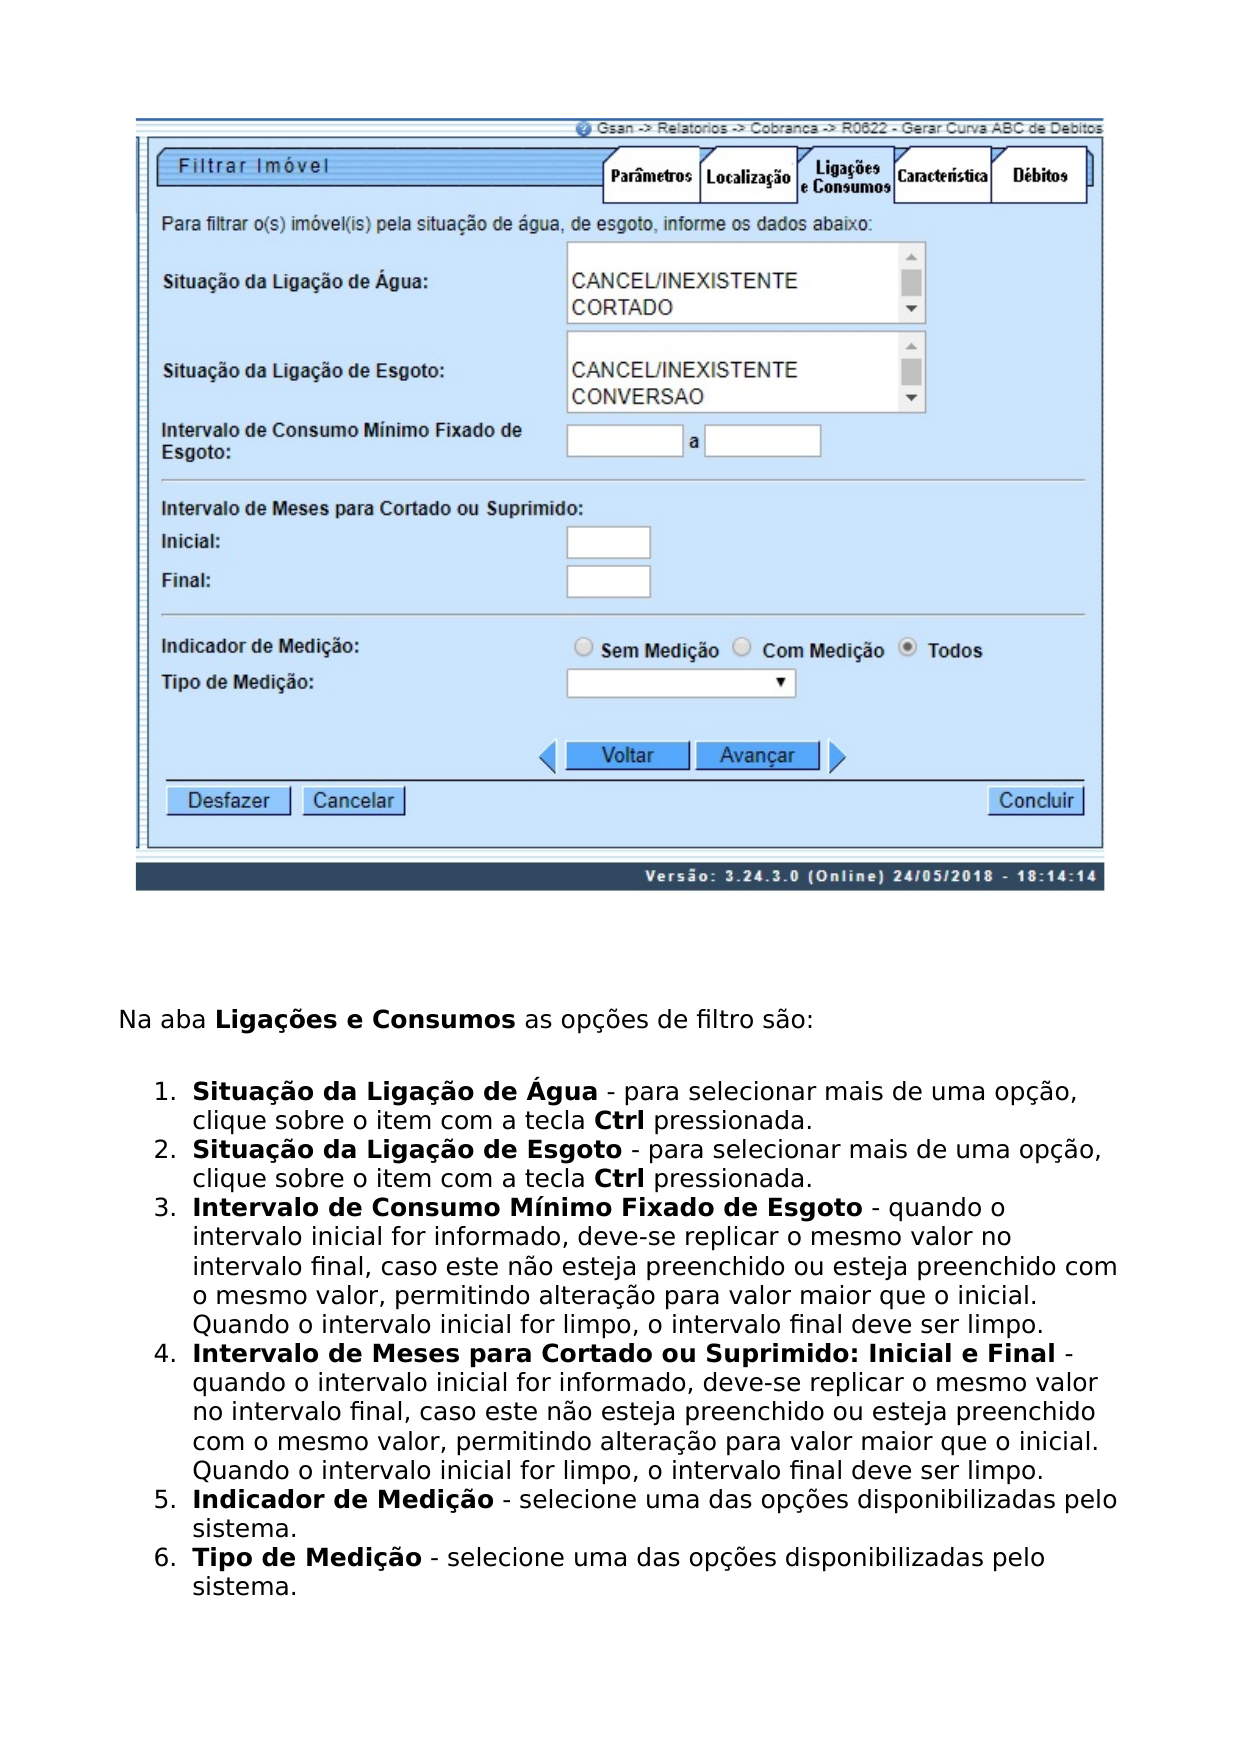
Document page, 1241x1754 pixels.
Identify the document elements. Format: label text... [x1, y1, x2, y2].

list Intervalo de Meses para Cortado ou Suprimido: Inicial e Final - quando o intervalo inicial for informado, deve-se replicar o mesmo valor no intervalo final, caso este não esteja preenchido ou esteja preenchido com o mesmo valor, permitindo alteração para valor maior que o inicial. Quando o intervalo inicial for limpo, o intervalo final deve ser limpo. [177, 1339, 1122, 1485]
picture [135, 118, 1105, 894]
list Tipo de Medição - selecione uma das opções disponibilizadas pelo sistema. [177, 1543, 1122, 1602]
list Situação da Ligação de Esgoto - para selecionar mais de uma opção, clique sobre o item com a tecla Ctrl pressionada. [177, 1135, 1122, 1193]
list Intervalo de Consumo Mínimo Fixado de Esgoto - quando o intervalo inicial for informado, deve-se replicar o mesmo valor no intervalo final, caso este não esteja preenchido ou esteja preenchido com o mesmo valor, permitindo alteração para valor maior que o inicial. Quando o intervalo inicial for limpo, o intervalo final deve ser limpo. [177, 1193, 1122, 1339]
text Na aba Ligações e Consumos as opções de filtro são: [118, 1006, 1122, 1035]
list Situação da Ligação de Água - para selecionar mais de uma opção, clique sobre o item com a tecla Ctrl pressionada. [177, 1077, 1122, 1135]
list Indicador de Medição - selecione uma das opções disponibilizadas pelo sistema. [177, 1485, 1122, 1543]
